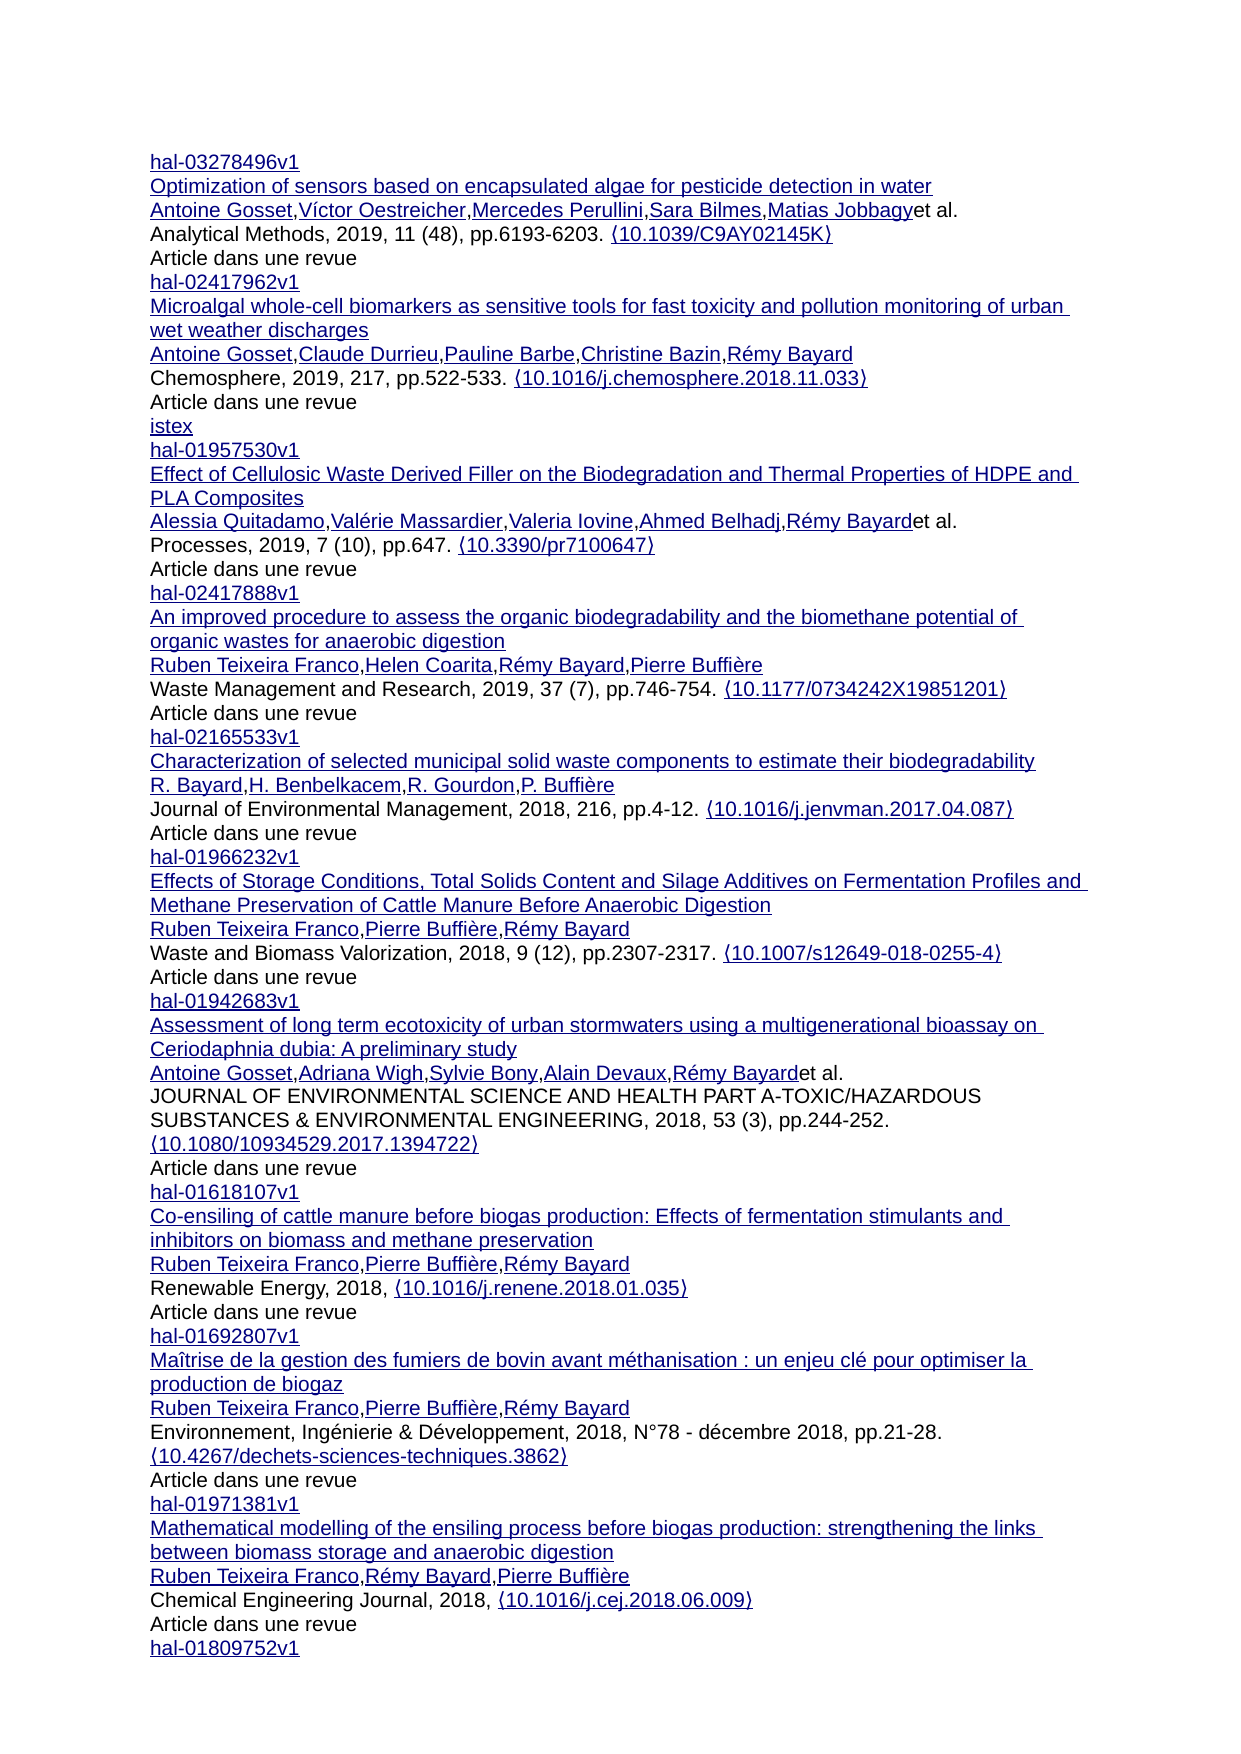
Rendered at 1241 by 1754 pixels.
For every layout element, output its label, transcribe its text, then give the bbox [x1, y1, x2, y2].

table_cell Optimization of sensors based on encapsulated algae for pesticide detection in water Antoine Gosset,Víctor Oestreicher,Mercedes Perullini,Sara Bilmes,Matias Jobbagyet al. Analytical Methods, 2019, 11 (48), pp.6193-6203. ⟨10.1039/C9AY02145K⟩ Article dans une revue hal-02417962v1 [150, 174, 1090, 294]
table_cell Characterization of selected municipal solid waste components to estimate their biodegradability R. Bayard,H. Benbelkacem,R. Gourdon,P. Buffière Journal of Environmental Management, 2018, 216, pp.4-12. ⟨10.1016/j.jenvman.2017.04.087⟩ Article dans une revue hal-01966232v1 [150, 749, 1090, 869]
table_cell Co-ensiling of cattle manure before biogas production: Effects of fermentation stimulants and inhibitors on biomass and methane preservation Ruben Teixeira Franco,Pierre Buffière,Rémy Bayard Renewable Energy, 2018, ⟨10.1016/j.renene.2018.01.035⟩ Article dans une revue hal-01692807v1 [150, 1204, 1090, 1348]
table_cell An improved procedure to assess the organic biodegradability and the biomethane potential of organic wastes for anaerobic digestion Ruben Teixeira Franco,Helen Coarita,Rémy Bayard,Pierre Buffière Waste Management and Research, 2019, 37 (7), pp.746-754. ⟨10.1177/0734242X19851201⟩ Article dans une revue hal-02165533v1 [150, 605, 1090, 749]
table_cell Maîtrise de la gestion des fumiers de bovin avant méthanisation : un enjeu clé pour optimiser la production de biogaz Ruben Teixeira Franco,Pierre Buffière,Rémy Bayard Environnement, Ingénierie & Développement, 2018, N°78 - décembre 2018, pp.21-28. ⟨10.4267/dechets-sciences-techniques.3862⟩ Article dans une revue hal-01971381v1 [150, 1348, 1090, 1516]
table_cell Microalgal whole-cell biomarkers as sensitive tools for fast toxicity and pollution monitoring of urban wet weather discharges Antoine Gosset,Claude Durrieu,Pauline Barbe,Christine Bazin,Rémy Bayard Chemosphere, 2019, 217, pp.522-533. ⟨10.1016/j.chemosphere.2018.11.033⟩ Article dans une revue istex hal-01957530v1 [150, 294, 1090, 461]
table_cell Assessment of long term ecotoxicity of urban stormwaters using a multigenerational bioassay on Ceriodaphnia dubia: A preliminary study Antoine Gosset,Adriana Wigh,Sylvie Bony,Alain Devaux,Rémy Bayardet al. JOURNAL OF ENVIRONMENTAL SCIENCE AND HEALTH PART A-TOXIC/HAZARDOUS SUBSTANCES & ENVIRONMENTAL ENGINEERING, 2018, 53 (3), pp.244-252. ⟨10.1080/10934529.2017.1394722⟩ Article dans une revue hal-01618107v1 [150, 1013, 1090, 1204]
table_cell Mathematical modelling of the ensiling process before biogas production: strengthening the links between biomass storage and anaerobic digestion Ruben Teixeira Franco,Rémy Bayard,Pierre Buffière Chemical Engineering Journal, 2018, ⟨10.1016/j.cej.2018.06.009⟩ Article dans une revue hal-01809752v1 [150, 1516, 1090, 1659]
table_cell hal-03278496v1 [150, 150, 1090, 174]
table_cell Effect of Cellulosic Waste Derived Filler on the Biodegradation and Thermal Properties of HDPE and PLA Composites Alessia Quitadamo,Valérie Massardier,Valeria Iovine,Ahmed Belhadj,Rémy Bayardet al. Processes, 2019, 7 (10), pp.647. ⟨10.3390/pr7100647⟩ Article dans une revue hal-02417888v1 [150, 461, 1090, 605]
table_cell Effects of Storage Conditions, Total Solids Content and Silage Additives on Fermentation Profiles and Methane Preservation of Cattle Manure Before Anaerobic Digestion Ruben Teixeira Franco,Pierre Buffière,Rémy Bayard Waste and Biomass Valorization, 2018, 9 (12), pp.2307-2317. ⟨10.1007/s12649-018-0255-4⟩ Article dans une revue hal-01942683v1 [150, 869, 1090, 1012]
